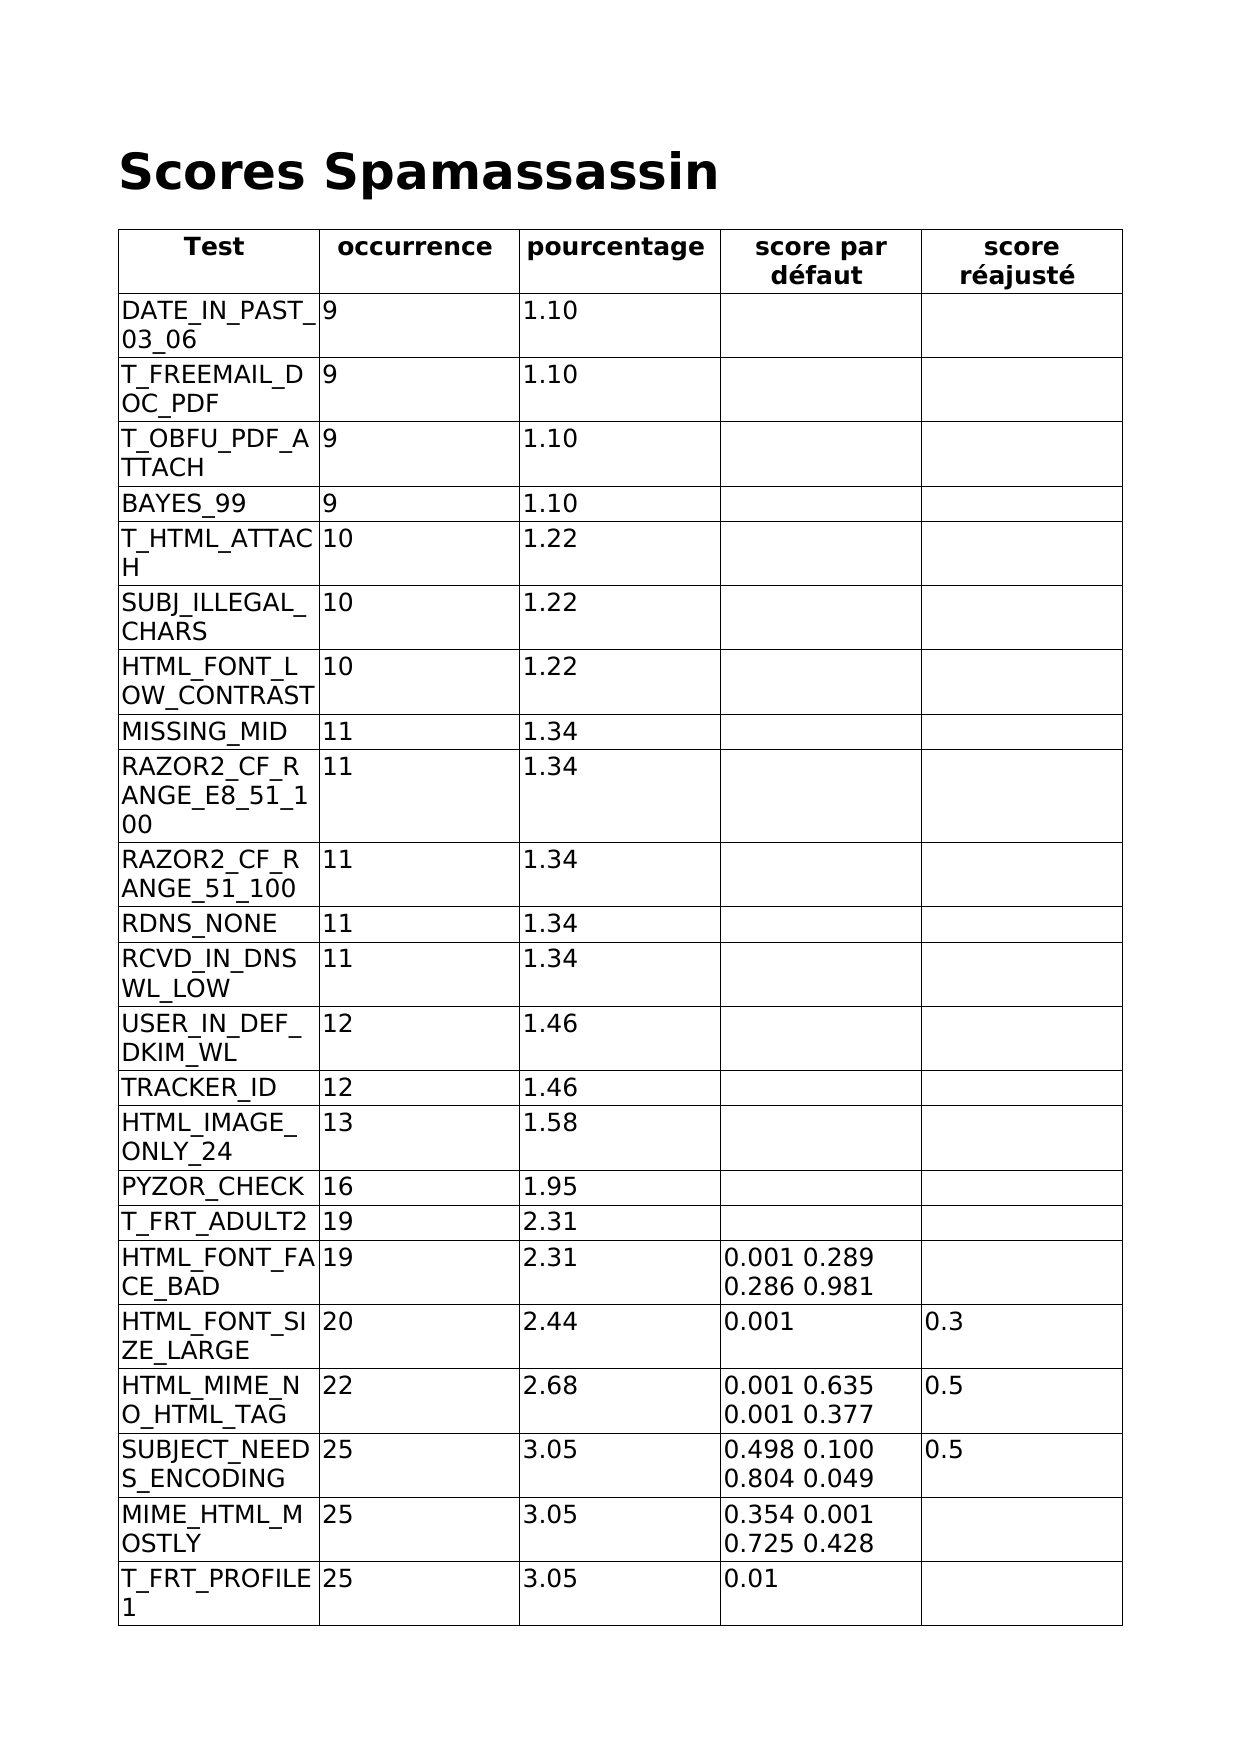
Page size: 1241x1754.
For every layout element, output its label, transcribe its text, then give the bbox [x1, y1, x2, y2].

table_cell HTML_FONT_LOW_CONTRAST [119, 650, 319, 714]
table_cell 1.34 [520, 943, 720, 1006]
table_cell 16 [320, 1171, 519, 1204]
table_cell [721, 1206, 921, 1240]
table_cell [922, 422, 1122, 486]
table_cell T_HTML_ATTACH [119, 522, 319, 585]
table_cell 9 [320, 358, 519, 421]
table_cell MIME_HTML_MOSTLY [119, 1498, 319, 1561]
table_cell 11 [320, 750, 519, 842]
table_cell [922, 1206, 1122, 1240]
table_cell HTML_MIME_NO_HTML_TAG [119, 1369, 319, 1432]
table_cell 11 [320, 907, 519, 942]
table_cell [922, 750, 1122, 842]
table_cell 13 [320, 1106, 519, 1169]
table_cell [922, 1241, 1122, 1304]
table_cell 11 [320, 715, 519, 749]
table_cell 9 [320, 422, 519, 486]
table_cell [922, 1562, 1122, 1625]
table_cell [721, 650, 921, 714]
table_header score réajusté [922, 230, 1122, 293]
table_header pourcentage [520, 230, 720, 293]
table_cell 2.31 [520, 1206, 720, 1240]
table_cell 0.001 0.635 0.001 0.377 [721, 1369, 921, 1432]
table_cell 12 [320, 1007, 519, 1070]
table_cell [721, 358, 921, 421]
table_cell 1.10 [520, 294, 720, 357]
table_cell 10 [320, 522, 519, 585]
table_cell [922, 907, 1122, 942]
table_cell T_FRT_ADULT2 [119, 1206, 319, 1240]
table_cell [922, 943, 1122, 1006]
table_cell 0.5 [922, 1369, 1122, 1432]
table_cell 1.34 [520, 750, 720, 842]
table_cell 2.44 [520, 1305, 720, 1368]
table_cell [721, 1106, 921, 1169]
table_cell [922, 294, 1122, 357]
table_cell 1.34 [520, 715, 720, 749]
table_cell HTML_FONT_SIZE_LARGE [119, 1305, 319, 1368]
table_cell [721, 487, 921, 521]
table_cell USER_IN_DEF_DKIM_WL [119, 1007, 319, 1070]
table_cell BAYES_99 [119, 487, 319, 521]
table_cell 25 [320, 1434, 519, 1497]
table_cell [922, 843, 1122, 906]
table_cell 1.34 [520, 907, 720, 942]
table_cell [922, 522, 1122, 585]
table_cell [922, 1007, 1122, 1070]
table_cell RAZOR2_CF_RANGE_51_100 [119, 843, 319, 906]
table_cell T_FRT_PROFILE1 [119, 1562, 319, 1625]
table_cell 0.354 0.001 0.725 0.428 [721, 1498, 921, 1561]
table_cell 1.46 [520, 1007, 720, 1070]
table_cell T_FREEMAIL_DOC_PDF [119, 358, 319, 421]
table_cell 25 [320, 1562, 519, 1625]
table_cell 19 [320, 1241, 519, 1304]
table_cell 19 [320, 1206, 519, 1240]
table_header score par défaut [721, 230, 921, 293]
table_cell 1.22 [520, 650, 720, 714]
table_cell [922, 487, 1122, 521]
table_cell SUBJ_ILLEGAL_CHARS [119, 586, 319, 649]
table_cell RAZOR2_CF_RANGE_E8_51_100 [119, 750, 319, 842]
table_cell 2.31 [520, 1241, 720, 1304]
table_cell TRACKER_ID [119, 1071, 319, 1105]
table_cell 0.001 0.289 0.286 0.981 [721, 1241, 921, 1304]
table_cell 1.10 [520, 358, 720, 421]
table_cell 0.001 [721, 1305, 921, 1368]
table_cell [721, 715, 921, 749]
table_cell [922, 1071, 1122, 1105]
table_cell 1.22 [520, 522, 720, 585]
table_cell [922, 1498, 1122, 1561]
table_cell [922, 1171, 1122, 1204]
table_cell [721, 1007, 921, 1070]
table_cell [721, 907, 921, 942]
table_cell 10 [320, 586, 519, 649]
table_cell 1.95 [520, 1171, 720, 1204]
table_cell 1.10 [520, 487, 720, 521]
table_cell 9 [320, 294, 519, 357]
table_cell [922, 586, 1122, 649]
table_cell HTML_FONT_FACE_BAD [119, 1241, 319, 1304]
table_cell 3.05 [520, 1434, 720, 1497]
table_cell [721, 1171, 921, 1204]
table_cell 10 [320, 650, 519, 714]
table_cell [721, 1071, 921, 1105]
table_cell [922, 1106, 1122, 1169]
table_cell DATE_IN_PAST_03_06 [119, 294, 319, 357]
table_cell 11 [320, 843, 519, 906]
table_cell 9 [320, 487, 519, 521]
table_cell 3.05 [520, 1498, 720, 1561]
table_cell 1.34 [520, 843, 720, 906]
table_cell 12 [320, 1071, 519, 1105]
table_cell [721, 843, 921, 906]
table_cell 1.58 [520, 1106, 720, 1169]
table_cell 1.10 [520, 422, 720, 486]
table_cell T_OBFU_PDF_ATTACH [119, 422, 319, 486]
table_cell 0.498 0.100 0.804 0.049 [721, 1434, 921, 1497]
table_cell [721, 522, 921, 585]
table_cell SUBJECT_NEEDS_ENCODING [119, 1434, 319, 1497]
table_cell HTML_IMAGE_ONLY_24 [119, 1106, 319, 1169]
table_cell 25 [320, 1498, 519, 1561]
table_cell [721, 586, 921, 649]
table_cell 1.46 [520, 1071, 720, 1105]
table_header occurrence [320, 230, 519, 293]
table_cell [721, 294, 921, 357]
subtitle Scores Spamassassin [118, 143, 1122, 201]
table_cell [721, 422, 921, 486]
table_cell 0.01 [721, 1562, 921, 1625]
table_cell [922, 715, 1122, 749]
table_cell MISSING_MID [119, 715, 319, 749]
table_cell 3.05 [520, 1562, 720, 1625]
table_cell RDNS_NONE [119, 907, 319, 942]
table_cell 2.68 [520, 1369, 720, 1432]
table_cell 1.22 [520, 586, 720, 649]
table_cell 0.3 [922, 1305, 1122, 1368]
table_cell 20 [320, 1305, 519, 1368]
table_cell RCVD_IN_DNSWL_LOW [119, 943, 319, 1006]
table_cell [721, 943, 921, 1006]
table_cell 22 [320, 1369, 519, 1432]
table_cell 11 [320, 943, 519, 1006]
table_cell 0.5 [922, 1434, 1122, 1497]
table_cell [721, 750, 921, 842]
table_cell PYZOR_CHECK [119, 1171, 319, 1204]
table_cell [922, 650, 1122, 714]
table_header Test [119, 230, 319, 293]
table_cell [922, 358, 1122, 421]
